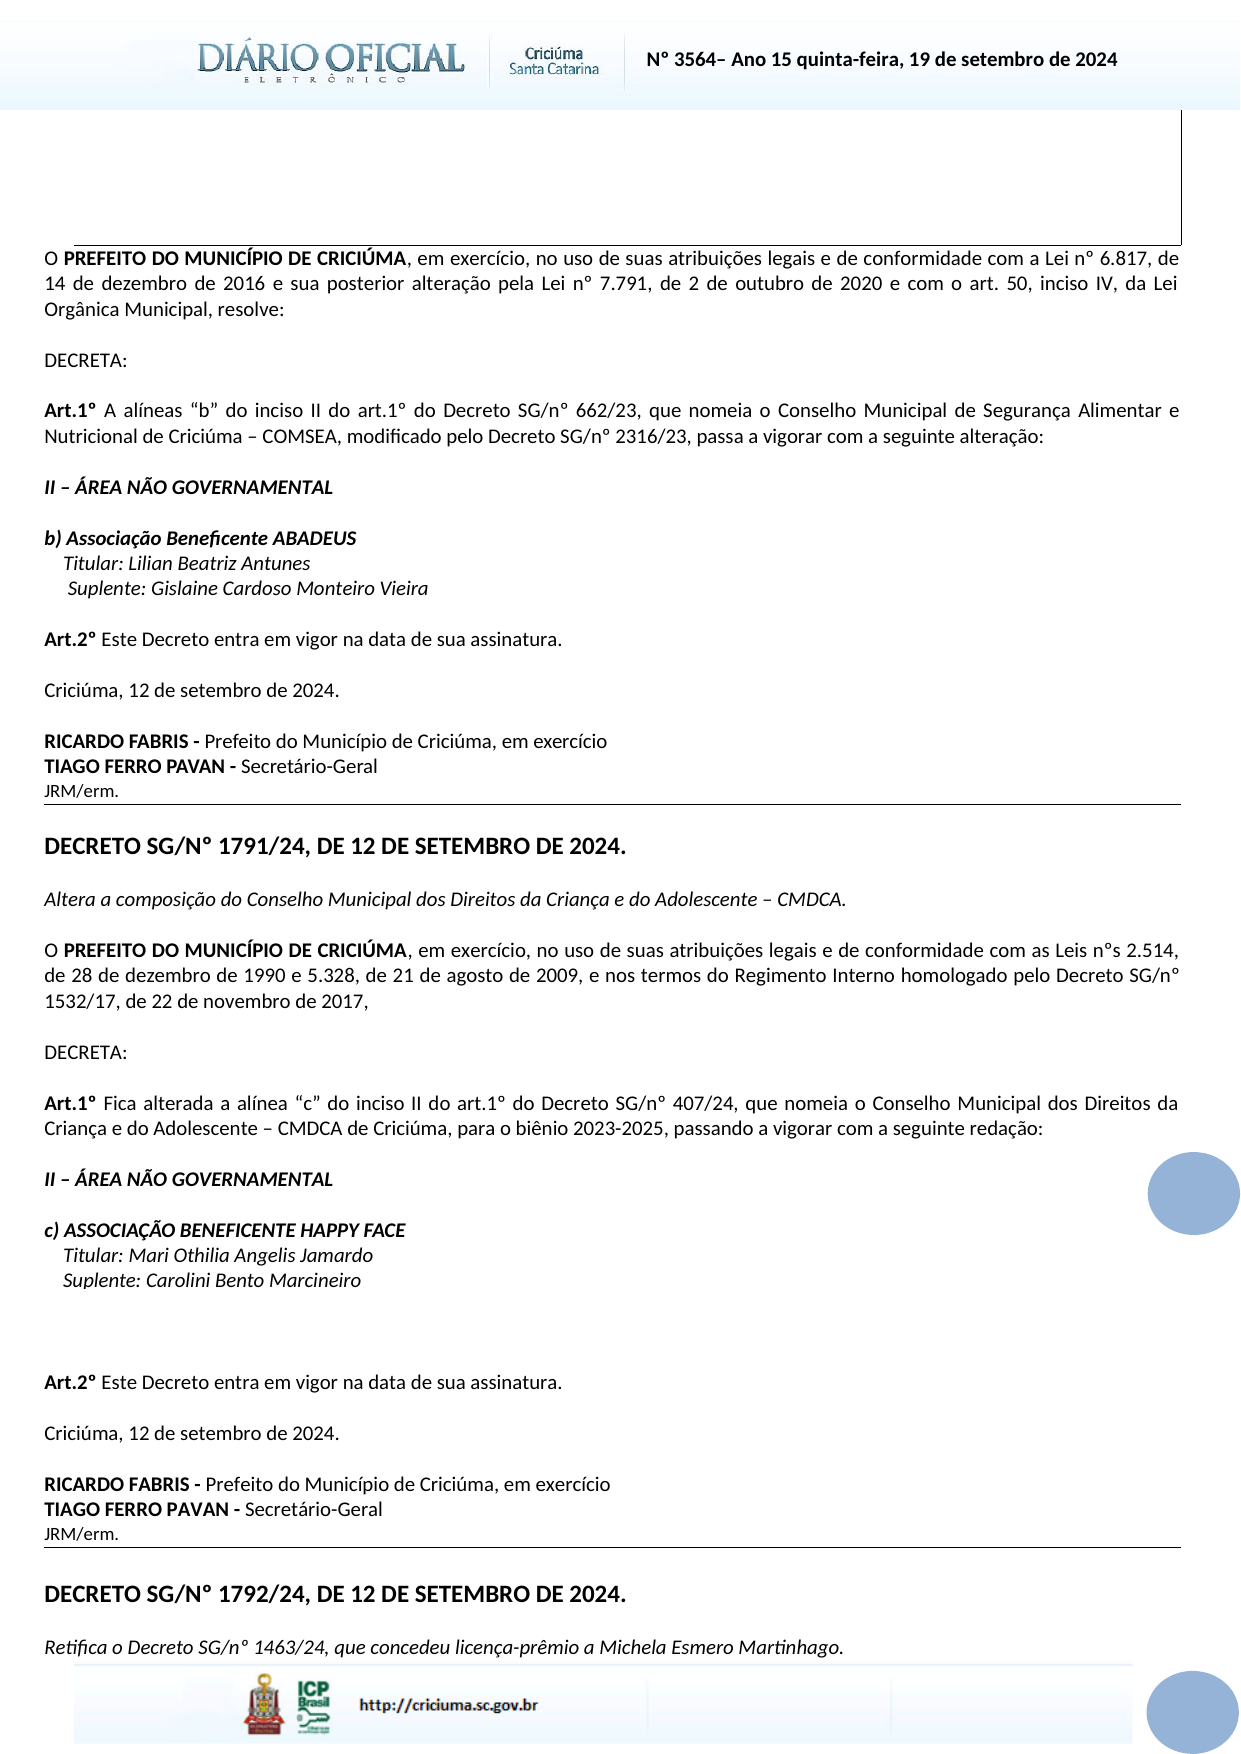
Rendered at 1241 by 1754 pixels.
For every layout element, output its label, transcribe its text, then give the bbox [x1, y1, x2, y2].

text TIAGO FERRO PAVAN - Secretário-Geral [44, 1496, 1181, 1522]
text Art.2º Este Decreto entra em vigor na data de sua assinatura. [44, 1369, 1181, 1395]
text O PREFEITO DO MUNICÍPIO DE CRICIÚMA, em exercício, no uso de suas atribuições legais e de conformidade com a Lei nº 6.817, de 14 de dezembro de 2016 e sua posterior alteração pela Lei nº 7.791, de 2 de outubro de 2020 e com o art. 50, inciso IV, da Lei Orgânica Municipal, resolve: [44, 245, 1181, 321]
text JRM/erm. [44, 1522, 1181, 1547]
text Art.2º Este Decreto entra em vigor na data de sua assinatura. [44, 626, 1181, 652]
text JRM/erm. [44, 779, 1181, 804]
text II – ÁREA NÃO GOVERNAMENTAL [44, 474, 1181, 499]
text Art.1º A alíneas “b” do inciso II do art.1º do Decreto SG/nº 662/23, que nomeia o Conselho Municipal de Segurança Alimentar e Nutricional de Criciúma – COMSEA, modificado pelo Decreto SG/nº 2316/23, passa a vigorar com a seguinte alteração: [44, 398, 1181, 448]
text DECRETA: [44, 1039, 1181, 1064]
text TIAGO FERRO PAVAN - Secretário-Geral [44, 753, 1181, 779]
text b) Associação Beneficente ABADEUS [44, 525, 1181, 550]
text O PREFEITO DO MUNICÍPIO DE CRICIÚMA, em exercício, no uso de suas atribuições legais e de conformidade com as Leis nºs 2.514, de 28 de dezembro de 1990 e 5.328, de 21 de agosto de 2009, e nos termos do Regimento Interno homologado pelo Decreto SG/nº 1532/17, de 22 de novembro de 2017, [44, 937, 1181, 1013]
text Titular: Lilian Beatriz Antunes [44, 550, 1181, 576]
text II – ÁREA NÃO GOVERNAMENTAL [44, 1166, 1158, 1191]
text Criciúma, 12 de setembro de 2024. [44, 1420, 1181, 1446]
text Criciúma, 12 de setembro de 2024. [44, 677, 1181, 703]
text Altera a composição do Conselho Municipal dos Direitos da Criança e do Adolescente – CMDCA. [44, 886, 1181, 912]
text c) ASSOCIAÇÃO BENEFICENTE HAPPY FACE [44, 1217, 1181, 1242]
text DECRETA: [44, 347, 1181, 372]
text Retifica o Decreto SG/nº 1463/24, que concedeu licença-prêmio a Michela Esmero Martinhago. [44, 1634, 1181, 1660]
text Suplente: Carolini Bento Marcineiro [44, 1268, 1181, 1293]
text RICARDO FABRIS - Prefeito do Município de Criciúma, em exercício [44, 728, 1181, 753]
text Titular: Mari Othilia Angelis Jamardo [44, 1242, 1181, 1268]
text DECRETO SG/Nº 1791/24, DE 12 DE SETEMBRO DE 2024. [44, 830, 1181, 861]
text Suplente: Gislaine Cardoso Monteiro Vieira [44, 576, 1181, 601]
text Art.1º Fica alterada a alínea “c” do inciso II do art.1º do Decreto SG/nº 407/24, que nomeia o Conselho Municipal dos Direitos da Criança e do Adolescente – CMDCA de Criciúma, para o biênio 2023-2025, passando a vigorar com a seguinte redação: [44, 1090, 1181, 1141]
text RICARDO FABRIS - Prefeito do Município de Criciúma, em exercício [44, 1471, 1181, 1496]
text DECRETO SG/Nº 1792/24, DE 12 DE SETEMBRO DE 2024. [44, 1578, 1181, 1609]
